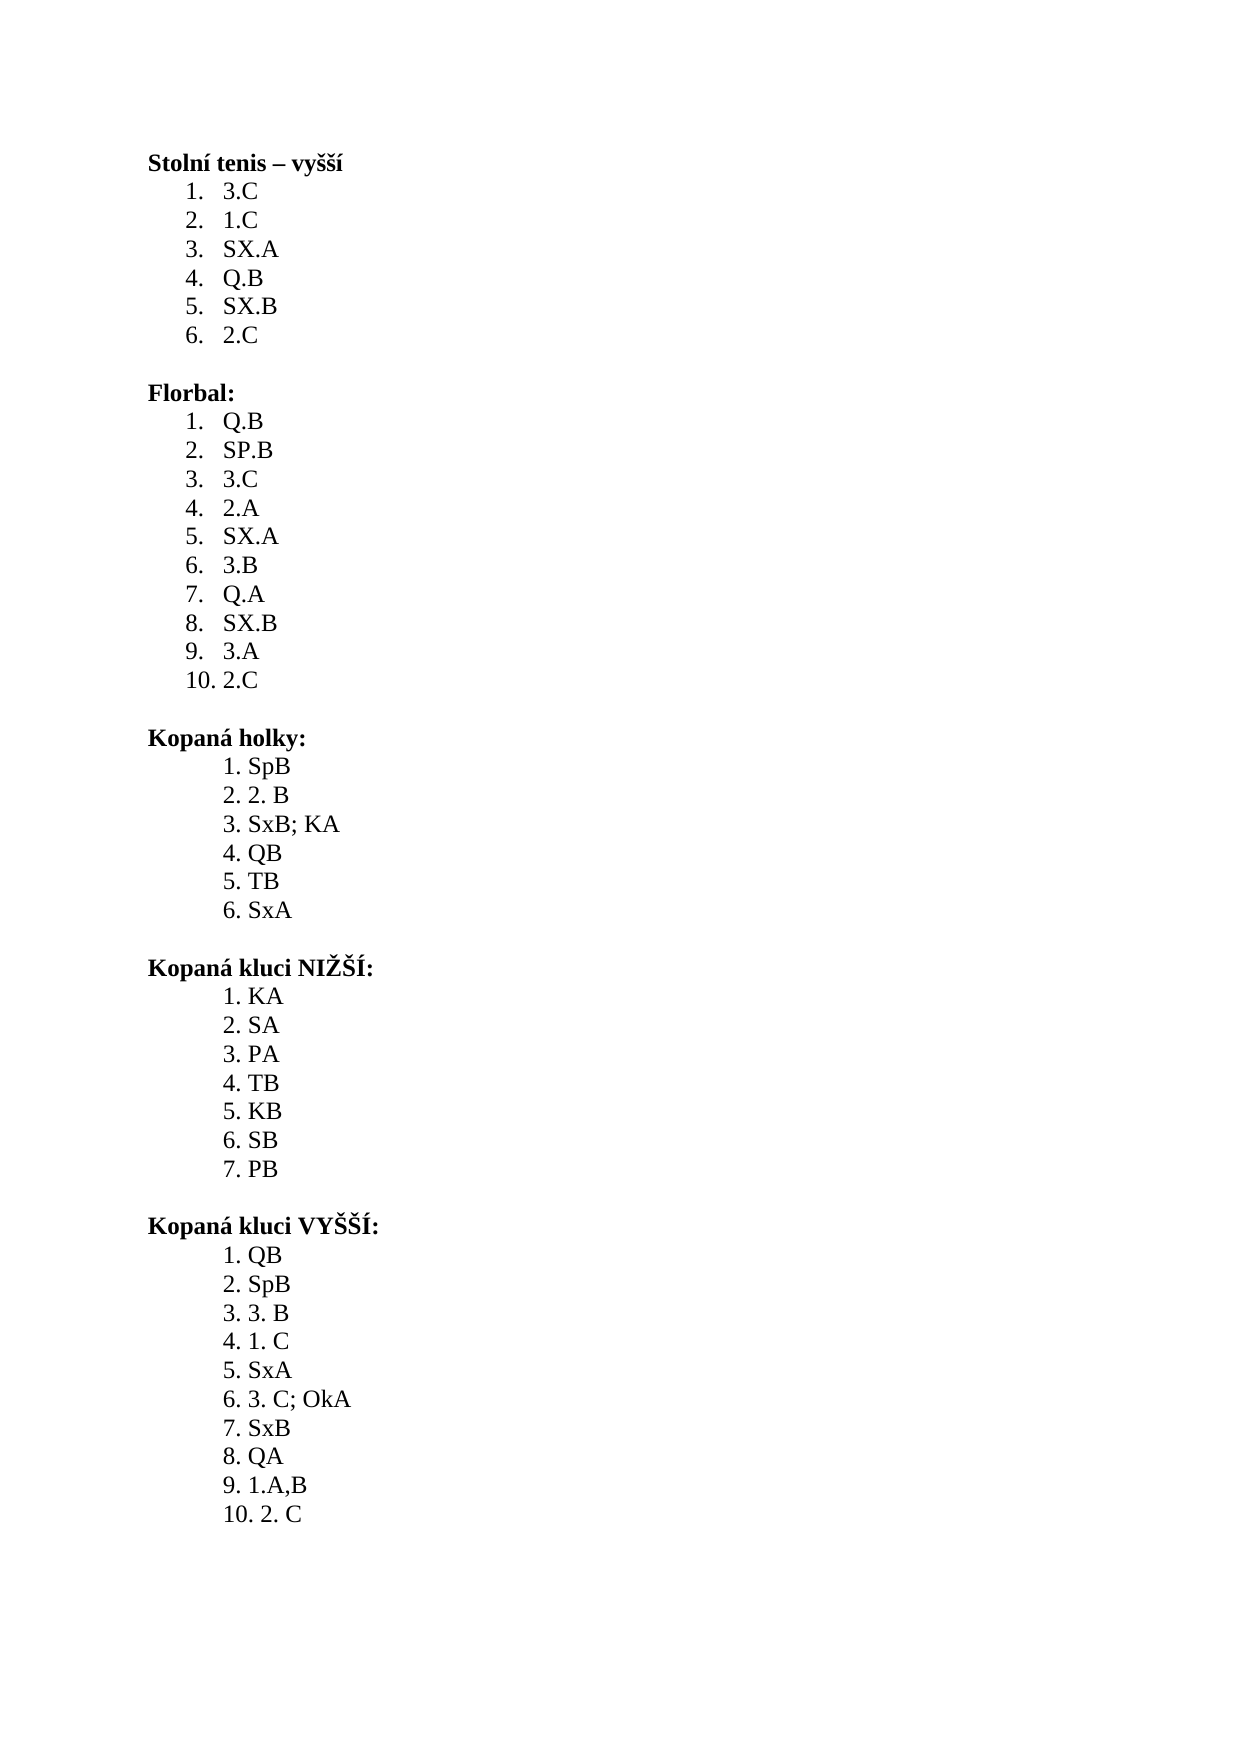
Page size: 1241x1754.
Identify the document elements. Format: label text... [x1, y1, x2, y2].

list 4. 1. C [185, 1326, 1093, 1355]
list 1. KA [185, 981, 1093, 1010]
list 1. SpB [185, 751, 1093, 780]
list 6. SB [185, 1125, 1093, 1154]
list 5. KB [185, 1096, 1093, 1125]
list 3. 3. B [185, 1298, 1093, 1326]
list 2. 2. B [185, 780, 1093, 809]
list SX.B [185, 608, 1093, 636]
list SX.B [185, 291, 1093, 320]
list SP.B [185, 435, 1093, 464]
text Stolní tenis – vyšší [148, 148, 1093, 176]
list Q.B [185, 406, 1093, 435]
list 3. SxB; KA [185, 809, 1093, 838]
list 3.C [185, 464, 1093, 493]
list 3.A [185, 636, 1093, 665]
list 3.B [185, 550, 1093, 579]
list 1.C [185, 205, 1093, 234]
list 2.C [185, 320, 1093, 349]
list Q.A [185, 579, 1093, 608]
list 7. PB [185, 1154, 1093, 1183]
text Kopaná kluci NIŽŠÍ: [148, 953, 1093, 981]
list 3.C [185, 176, 1093, 205]
list 2.A [185, 493, 1093, 521]
list 6. 3. C; OkA [185, 1384, 1093, 1413]
list 6. SxA [185, 895, 1093, 924]
list 2.C [185, 665, 1093, 694]
text Kopaná holky: [148, 723, 1093, 751]
list 2. SA [185, 1010, 1093, 1039]
text Kopaná kluci VYŠŠÍ: [148, 1211, 1093, 1240]
text Florbal: [148, 378, 1093, 406]
list 10. 2. C [185, 1499, 1093, 1528]
list 3. PA [185, 1039, 1093, 1068]
list 4. TB [185, 1068, 1093, 1096]
list 7. SxB [185, 1413, 1093, 1441]
list Q.B [185, 263, 1093, 291]
list 5. TB [185, 866, 1093, 895]
list SX.A [185, 521, 1093, 550]
list 8. QA [185, 1441, 1093, 1470]
list 9. 1.A,B [185, 1470, 1093, 1499]
list 2. SpB [185, 1269, 1093, 1298]
list 4. QB [185, 838, 1093, 866]
list SX.A [185, 234, 1093, 263]
list 1. QB [185, 1240, 1093, 1269]
list 5. SxA [185, 1355, 1093, 1384]
